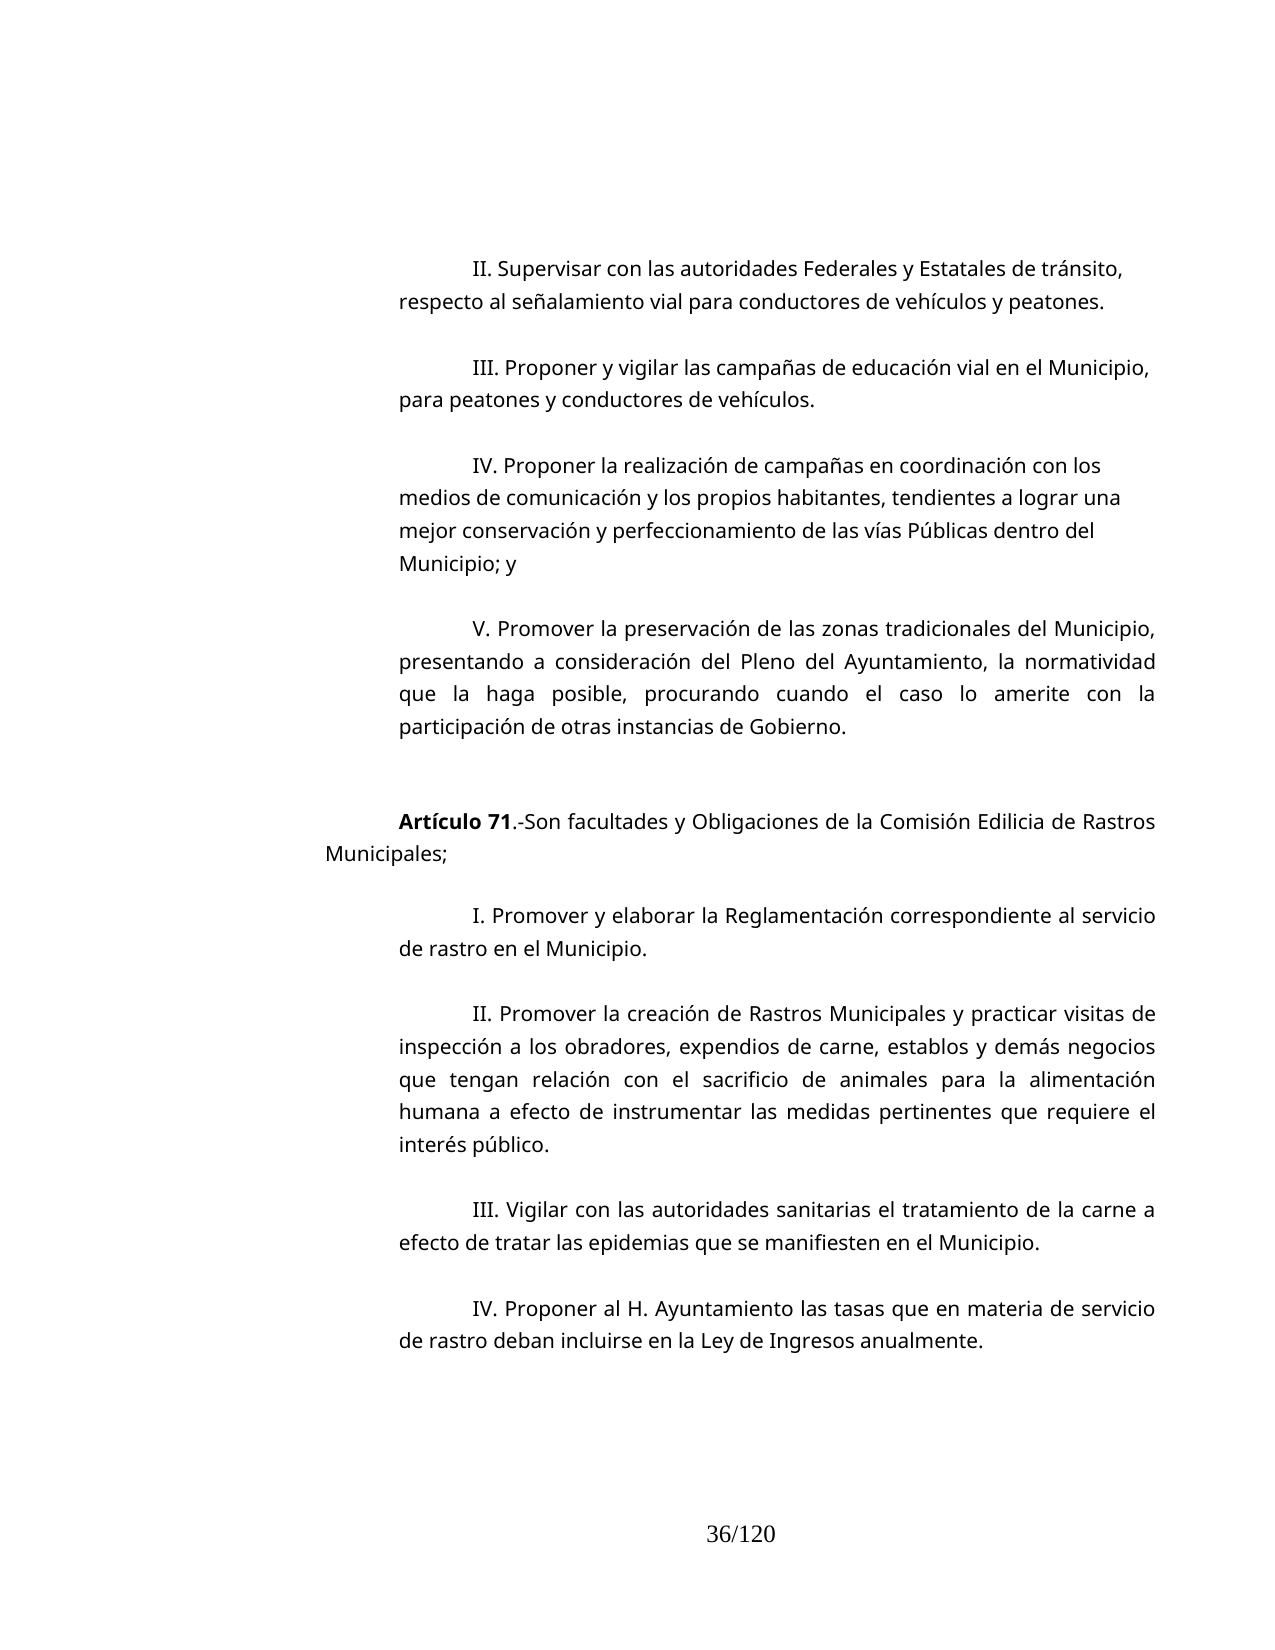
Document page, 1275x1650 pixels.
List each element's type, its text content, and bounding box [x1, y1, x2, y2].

text III. Proponer y vigilar las campañas de educación vial en el Municipio, para peatones y conductores de vehículos. [399, 353, 1157, 414]
text III. Vigilar con las autoridades sanitarias el tratamiento de la carne a efecto de tratar las epidemias que se manifiesten en el Municipio. [399, 1196, 1157, 1257]
text V. Promover la preservación de las zonas tradicionales del Municipio, presentando a consideración del Pleno del Ayuntamiento, la normatividad que la haga posible, procurando cuando el caso lo amerite con la participación de otras instancias de Gobierno. [399, 614, 1157, 741]
text II. Supervisar con las autoridades Federales y Estatales de tránsito, respecto al señalamiento vial para conductores de vehículos y peatones. [399, 254, 1157, 316]
text Artículo 71.-Son facultades y Obligaciones de la Comisión Edilicia de Rastros Municipales; [325, 807, 1157, 868]
text IV. Proponer la realización de campañas en coordinación con los medios de comunicación y los propios habitantes, tendientes a lograr una mejor conservación y perfeccionamiento de las vías Públicas dentro del Municipio; y [399, 451, 1157, 577]
text IV. Proponer al H. Ayuntamiento las tasas que en materia de servicio de rastro deban incluirse en la Ley de Ingresos anualmente. [399, 1294, 1157, 1355]
text I. Promover y elaborar la Reglamentación correspondiente al servicio de rastro en el Municipio. [399, 901, 1157, 962]
text II. Promover la creación de Rastros Municipales y practicar visitas de inspección a los obradores, expendios de carne, establos y demás negocios que tengan relación con el sacrificio de animales para la alimentación humana a efecto de instrumentar las medidas pertinentes que requiere el interés público. [399, 999, 1157, 1158]
